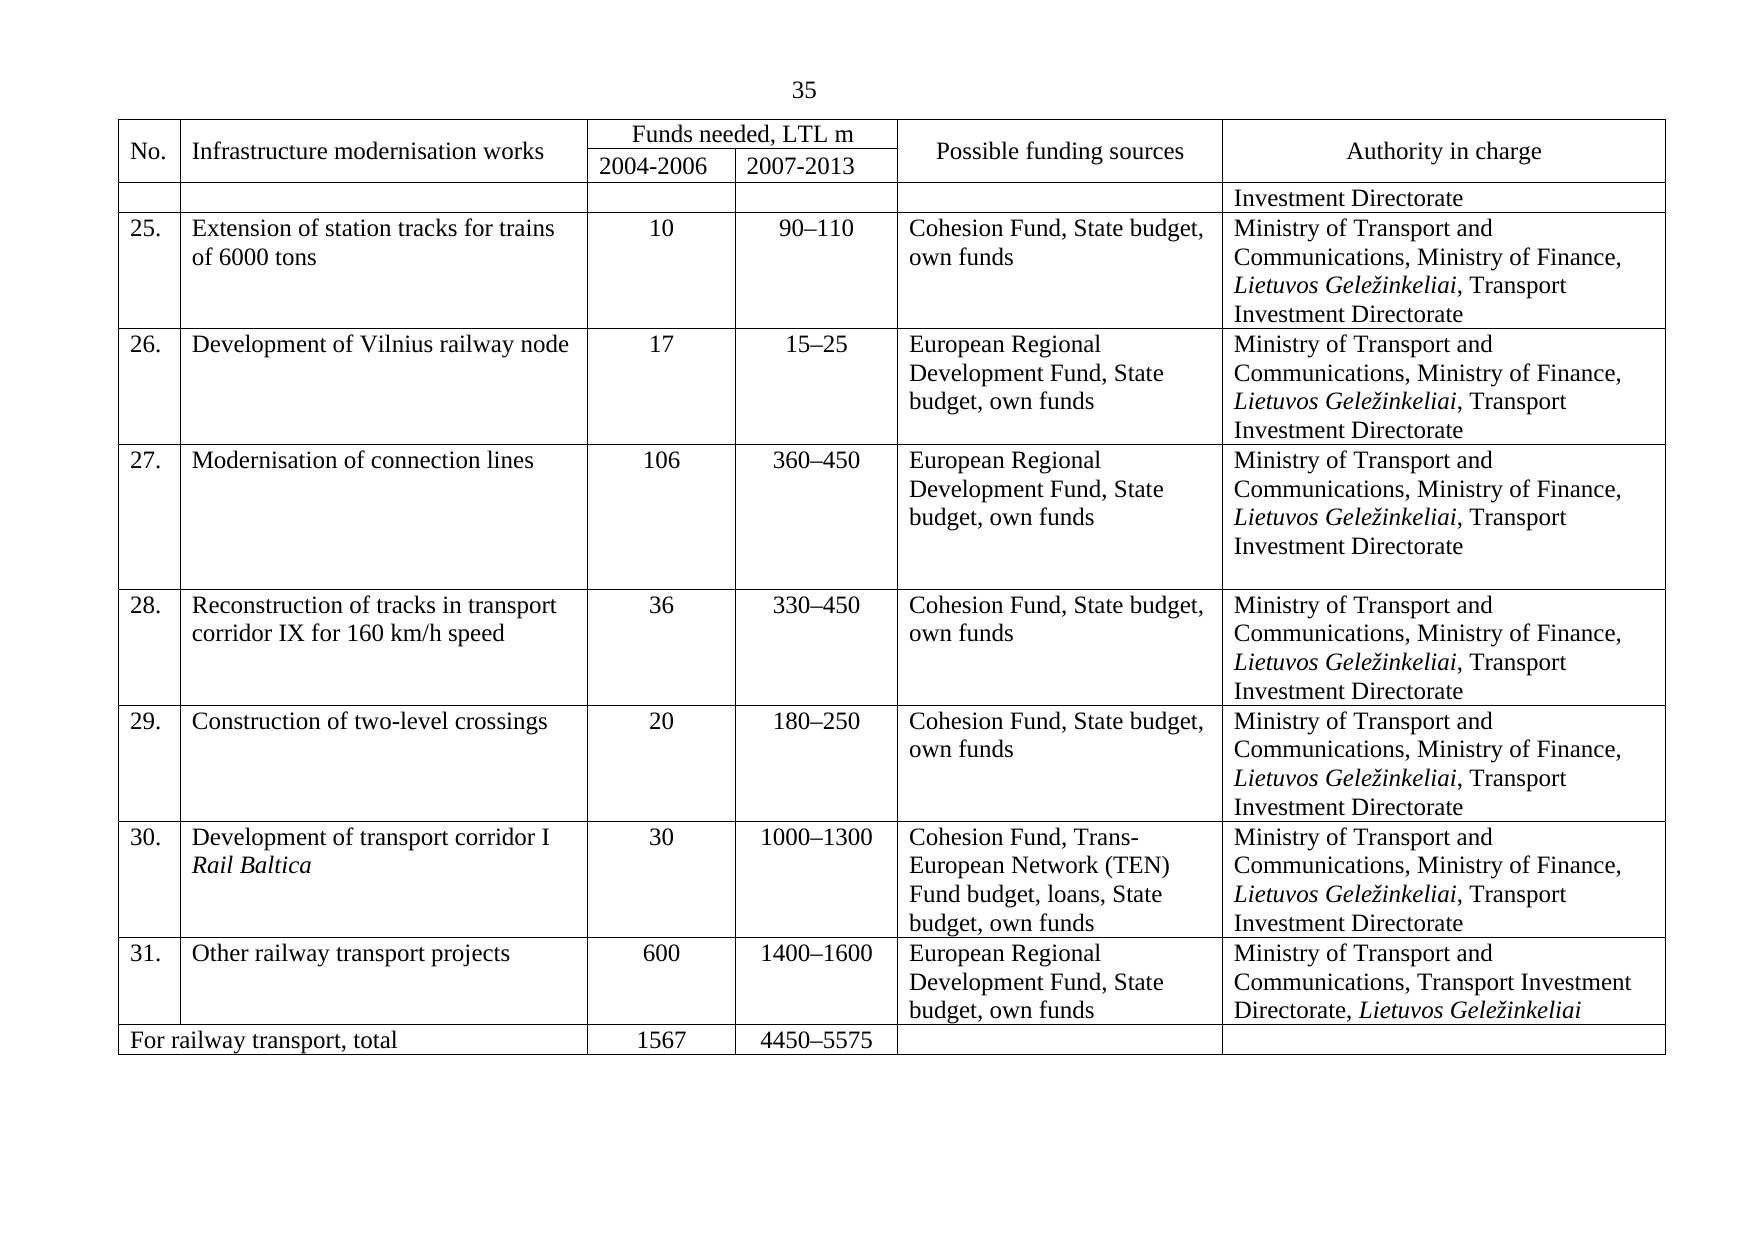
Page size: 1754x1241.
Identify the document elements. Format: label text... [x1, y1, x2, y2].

table_cell 36 [588, 590, 735, 705]
table_cell [736, 183, 897, 212]
table_cell European Regional Development Fund, State budget, own funds [898, 445, 1222, 589]
table_cell 1000–1300 [736, 822, 897, 937]
table_cell For railway transport, total [119, 1025, 587, 1054]
table_cell [119, 183, 180, 212]
table_cell 26. [119, 329, 180, 444]
table_header Funds needed, LTL m [588, 120, 897, 148]
table_cell Ministry of Transport and Communications, Ministry of Finance, Lietuvos Geležinkeliai, Transport Investment Directorate [1223, 822, 1665, 937]
table_cell Cohesion Fund, State budget, own funds [898, 213, 1222, 328]
table_cell 106 [588, 445, 735, 589]
table_cell [588, 183, 735, 212]
table_cell 2004-2006 [588, 149, 735, 182]
table_cell 360–450 [736, 445, 897, 589]
table_cell [898, 183, 1222, 212]
table_cell Ministry of Transport and Communications, Ministry of Finance, Lietuvos Geležinkeliai, Transport Investment Directorate [1223, 213, 1665, 328]
table_cell 330–450 [736, 590, 897, 705]
table_cell 1567 [588, 1025, 735, 1054]
table_cell 15–25 [736, 329, 897, 444]
table_cell Ministry of Transport and Communications, Transport Investment Directorate, Lietuvos Geležinkeliai [1223, 938, 1665, 1024]
table_header Authority in charge [1223, 120, 1665, 182]
table_cell European Regional Development Fund, State budget, own funds [898, 938, 1222, 1024]
table_cell Development of Vilnius railway node [181, 329, 587, 444]
table_cell 4450–5575 [736, 1025, 897, 1054]
table_cell Ministry of Transport and Communications, Ministry of Finance, Lietuvos Geležinkeliai, Transport Investment Directorate [1223, 329, 1665, 444]
table_cell European Regional Development Fund, State budget, own funds [898, 329, 1222, 444]
table_cell [1223, 1025, 1665, 1054]
table_cell Cohesion Fund, State budget, own funds [898, 590, 1222, 705]
table_cell 17 [588, 329, 735, 444]
table_header No. [119, 120, 180, 182]
table_cell 31. [119, 938, 180, 1024]
table_cell [181, 183, 587, 212]
table_cell Other railway transport projects [181, 938, 587, 1024]
table_cell 30 [588, 822, 735, 937]
table_cell 30. [119, 822, 180, 937]
table_header Infrastructure modernisation works [181, 120, 587, 182]
table_cell 28. [119, 590, 180, 705]
table_cell 27. [119, 445, 180, 589]
table_cell Ministry of Transport and Communications, Ministry of Finance, Lietuvos Geležinkeliai, Transport Investment Directorate [1223, 590, 1665, 705]
table_cell Ministry of Transport and Communications, Ministry of Finance, Lietuvos Geležinkeliai, Transport Investment Directorate [1223, 445, 1665, 589]
table_cell Modernisation of connection lines [181, 445, 587, 589]
table_cell Reconstruction of tracks in transport corridor IX for 160 km/h speed [181, 590, 587, 705]
table_cell Investment Directorate [1223, 183, 1665, 212]
table_cell 29. [119, 706, 180, 821]
table_cell Development of transport corridor I Rail Baltica [181, 822, 587, 937]
table_cell Extension of station tracks for trains of 6000 tons [181, 213, 587, 328]
table_cell Construction of two-level crossings [181, 706, 587, 821]
table_cell 10 [588, 213, 735, 328]
table_cell [898, 1025, 1222, 1054]
table_header Possible funding sources [898, 120, 1222, 182]
table_cell Cohesion Fund, State budget, own funds [898, 706, 1222, 821]
table_cell Ministry of Transport and Communications, Ministry of Finance, Lietuvos Geležinkeliai, Transport Investment Directorate [1223, 706, 1665, 821]
table_cell 600 [588, 938, 735, 1024]
table_cell 180–250 [736, 706, 897, 821]
table_cell 2007-2013 [736, 149, 897, 182]
table_cell Cohesion Fund, Trans-European Network (TEN) Fund budget, loans, State budget, own funds [898, 822, 1222, 937]
table_cell 90–110 [736, 213, 897, 328]
table_cell 20 [588, 706, 735, 821]
table_cell 25. [119, 213, 180, 328]
table_cell 1400–1600 [736, 938, 897, 1024]
